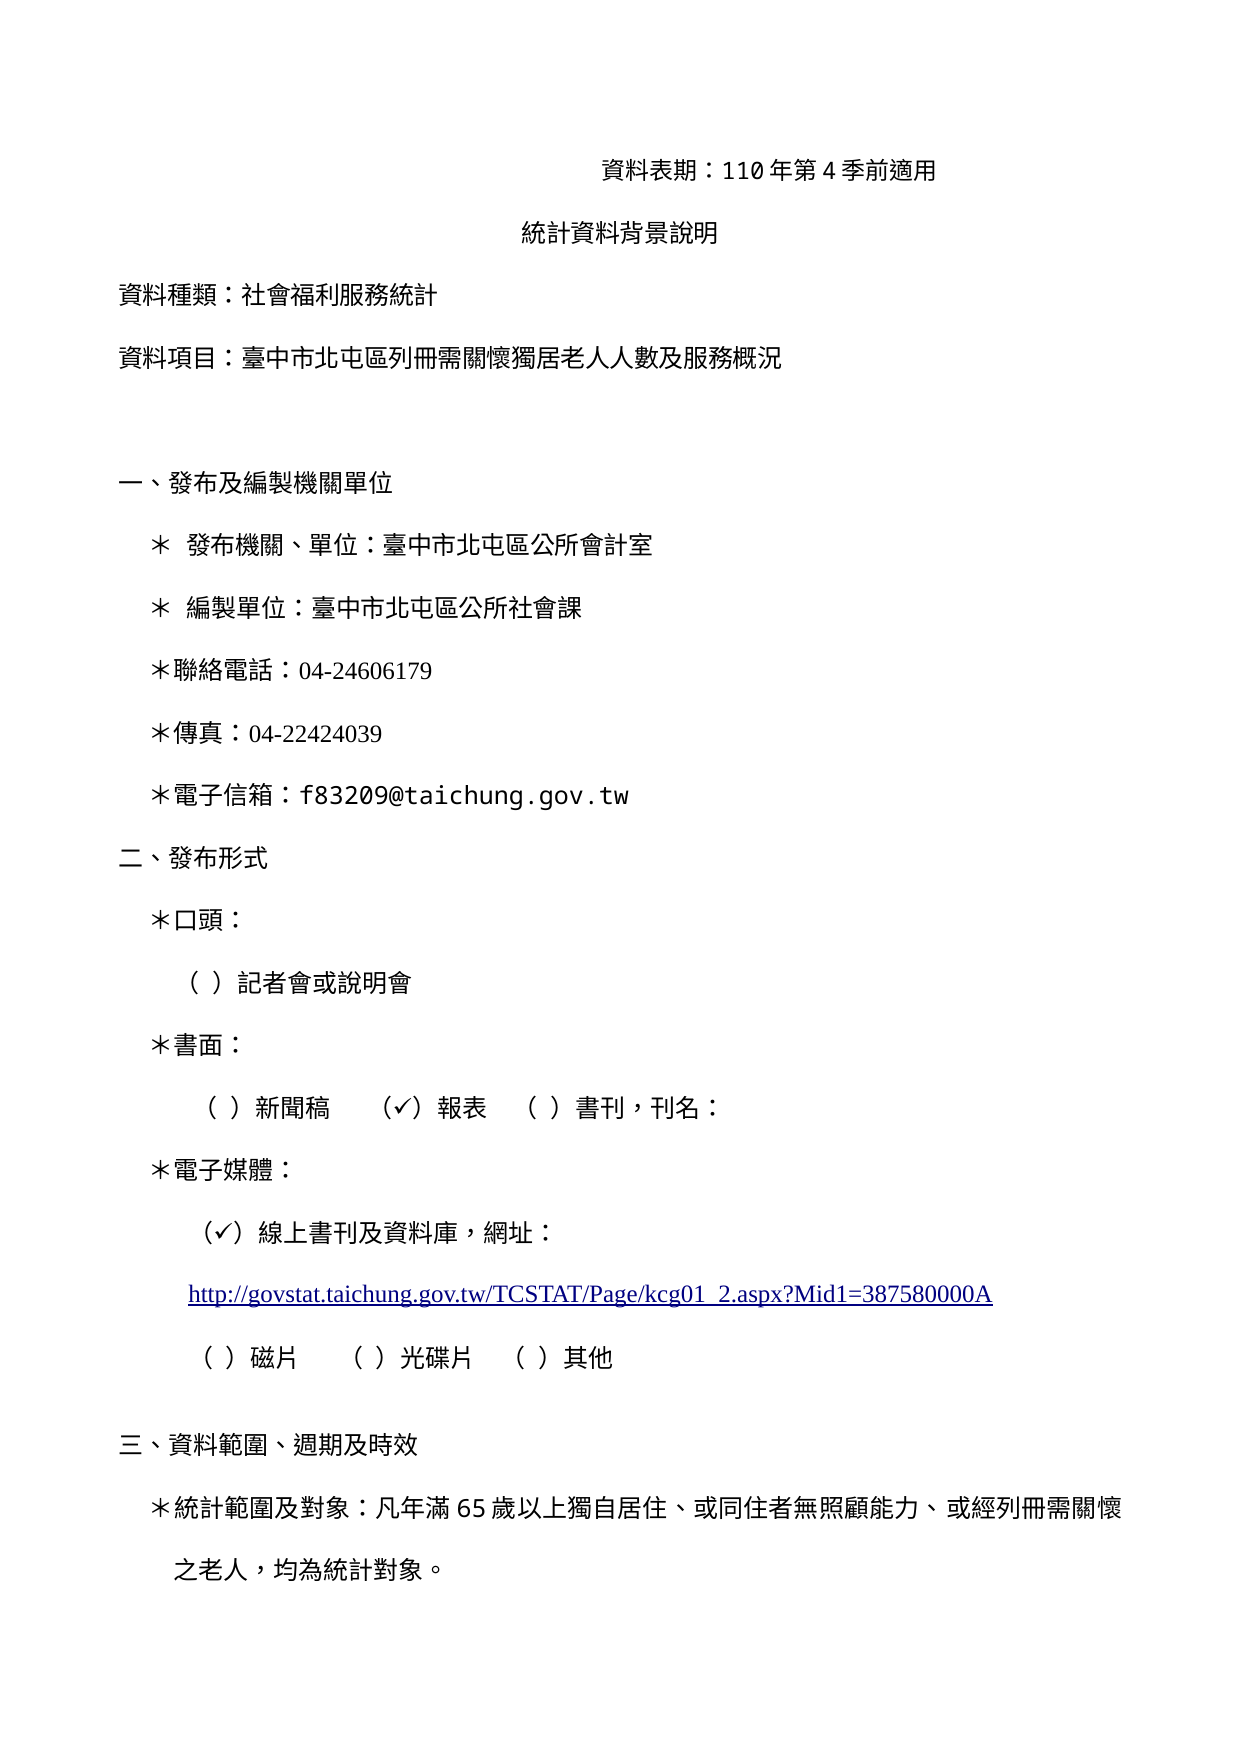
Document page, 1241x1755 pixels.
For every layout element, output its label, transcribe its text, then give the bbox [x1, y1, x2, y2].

text ＊統計範圍及對象：凡年滿65歲以上獨自居住、或同住者無照顧能力、或經列冊需關懷之老人，均為統計對象。 [149, 1464, 1122, 1589]
text （ ）磁片 （ ）光碟片 （ ）其他 [188, 1314, 1156, 1377]
text ＊口頭： [149, 877, 1122, 939]
text 資料表期：110年第4季前適用 [118, 127, 1122, 189]
text （ ）新聞稿 （P）報表 （ ）書刊，刊名： [149, 1064, 1122, 1127]
text ＊傳真：04-22424039 [149, 689, 1122, 752]
text ＊電子信箱：f83209@taichung.gov.tw [149, 752, 1122, 814]
text 資料種類：社會福利服務統計 [118, 252, 1122, 314]
text 統計資料背景說明 [118, 189, 1122, 252]
text （ ）記者會或說明會 [118, 939, 1122, 1002]
text 一、發布及編製機關單位 [118, 439, 1122, 502]
list 編製單位：臺中市北屯區公所社會課 [149, 564, 1122, 627]
text ＊聯絡電話：04-24606179 [149, 627, 1122, 689]
text ＊書面： [149, 1002, 1122, 1064]
text ＊電子媒體： [149, 1127, 1122, 1189]
text 二、發布形式 [118, 814, 1122, 877]
list 發布機關、單位：臺中市北屯區公所會計室 [149, 502, 1122, 564]
text （P）線上書刊及資料庫，網址： [188, 1189, 1156, 1252]
text http://govstat.taichung.gov.tw/TCSTAT/Page/kcg01_2.aspx?Mid1=387580000A [188, 1252, 1156, 1314]
text 三、資料範圍、週期及時效 [118, 1402, 1122, 1464]
text 資料項目：臺中市北屯區列冊需關懷獨居老人人數及服務概況 [118, 314, 1122, 377]
